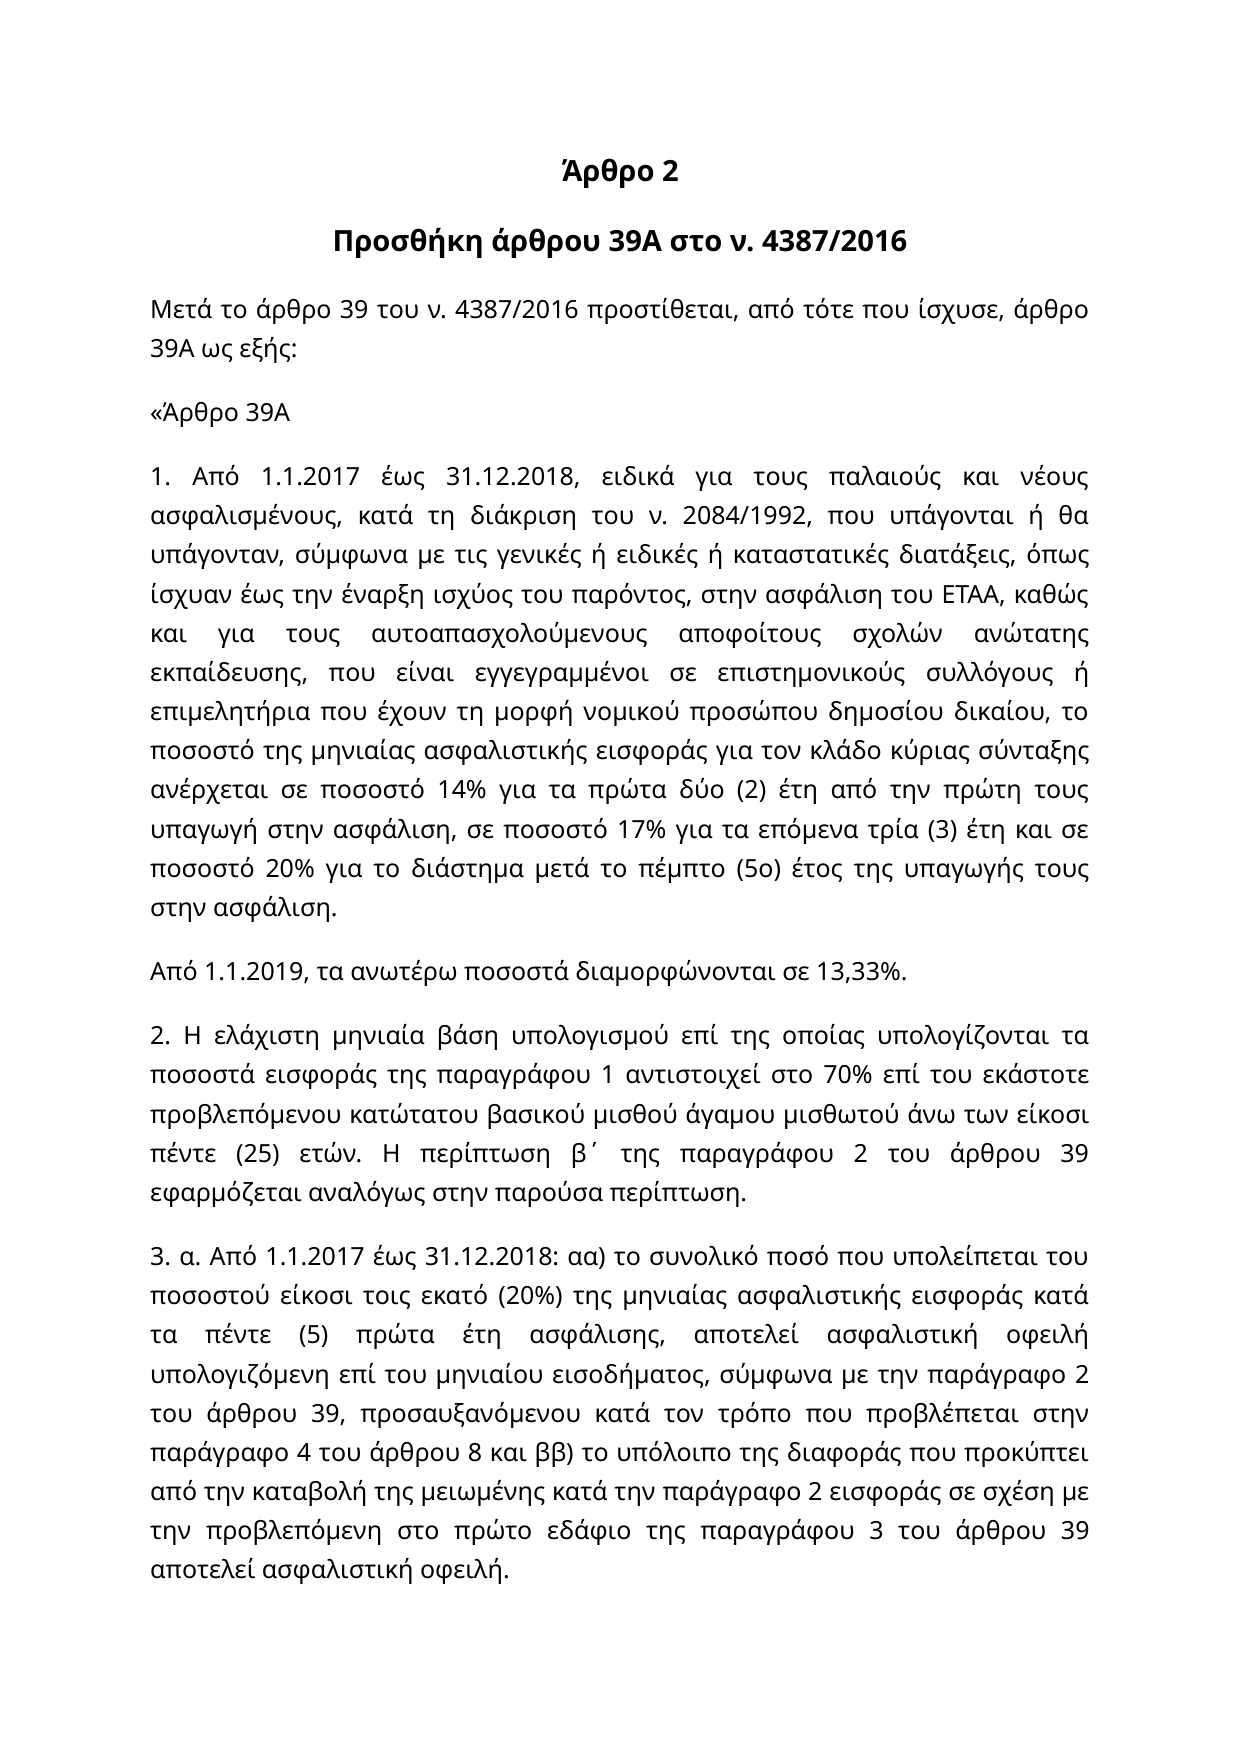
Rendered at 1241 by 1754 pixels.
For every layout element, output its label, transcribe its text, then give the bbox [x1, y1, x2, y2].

text Μετά το άρθρο 39 του ν. 4387/2016 προστίθεται, από τότε που ίσχυσε, άρθρο 39Α ως εξής: [150, 291, 1090, 364]
text 2. Η ελάχιστη μηνιαία βάση υπολογισμού επί της οποίας υπολογίζονται τα ποσοστά εισφοράς της παραγράφου 1 αντιστοιχεί στο 70% επί του εκάστοτε προβλεπόμενου κατώτατου βασικού μισθού άγαμου μισθωτού άνω των είκοσι πέντε (25) ετών. Η περίπτωση β΄ της παραγράφου 2 του άρθρου 39 εφαρμόζεται αναλόγως στην παρούσα περίπτωση. [150, 1018, 1090, 1209]
text 1. Από 1.1.2017 έως 31.12.2018, ειδικά για τους παλαιούς και νέους ασφαλισμένους, κατά τη διάκριση του ν. 2084/1992, που υπάγονται ή θα υπάγονταν, σύμφωνα με τις γενικές ή ειδικές ή καταστατικές διατάξεις, όπως ίσχυαν έως την έναρξη ισχύος του παρόντος, στην ασφάλιση του ΕΤΑΑ, καθώς και για τους αυτοαπασχολούμενους αποφοίτους σχολών ανώτατης εκπαίδευσης, που είναι εγγεγραμμένοι σε επιστημονικούς συλλόγους ή επιμελητήρια που έχουν τη μορφή νομικού προσώπου δημοσίου δικαίου, το ποσοστό της μηνιαίας ασφαλιστικής εισφοράς για τον κλάδο κύριας σύνταξης ανέρχεται σε ποσοστό 14% για τα πρώτα δύο (2) έτη από την πρώτη τους υπαγωγή στην ασφάλιση, σε ποσοστό 17% για τα επόμενα τρία (3) έτη και σε ποσοστό 20% για το διάστημα μετά το πέμπτο (5ο) έτος της υπαγωγής τους στην ασφάλιση. [150, 459, 1090, 924]
text «Άρθρο 39Α [150, 394, 1090, 429]
subtitle Προσθήκη άρθρου 39Α στο ν. 4387/2016 [150, 221, 1090, 260]
subtitle Άρθρο 2 [150, 150, 1090, 190]
text Από 1.1.2019, τα ανωτέρω ποσοστά διαμορφώνονται σε 13,33%. [150, 954, 1090, 988]
text 3. α. Από 1.1.2017 έως 31.12.2018: αα) το συνολικό ποσό που υπολείπεται του ποσοστού είκοσι τοις εκατό (20%) της μηνιαίας ασφαλιστικής εισφοράς κατά τα πέντε (5) πρώτα έτη ασφάλισης, αποτελεί ασφαλιστική οφειλή υπολογιζόμενη επί του μηνιαίου εισοδήματος, σύμφωνα με την παράγραφο 2 του άρθρου 39, προσαυξανόμενου κατά τον τρόπο που προβλέπεται στην παράγραφο 4 του άρθρου 8 και ββ) το υπόλοιπο της διαφοράς που προκύπτει από την καταβολή της μειωμένης κατά την παράγραφο 2 εισφοράς σε σχέση με την προβλεπόμενη στο πρώτο εδάφιο της παραγράφου 3 του άρθρου 39 αποτελεί ασφαλιστική οφειλή. [150, 1239, 1090, 1586]
